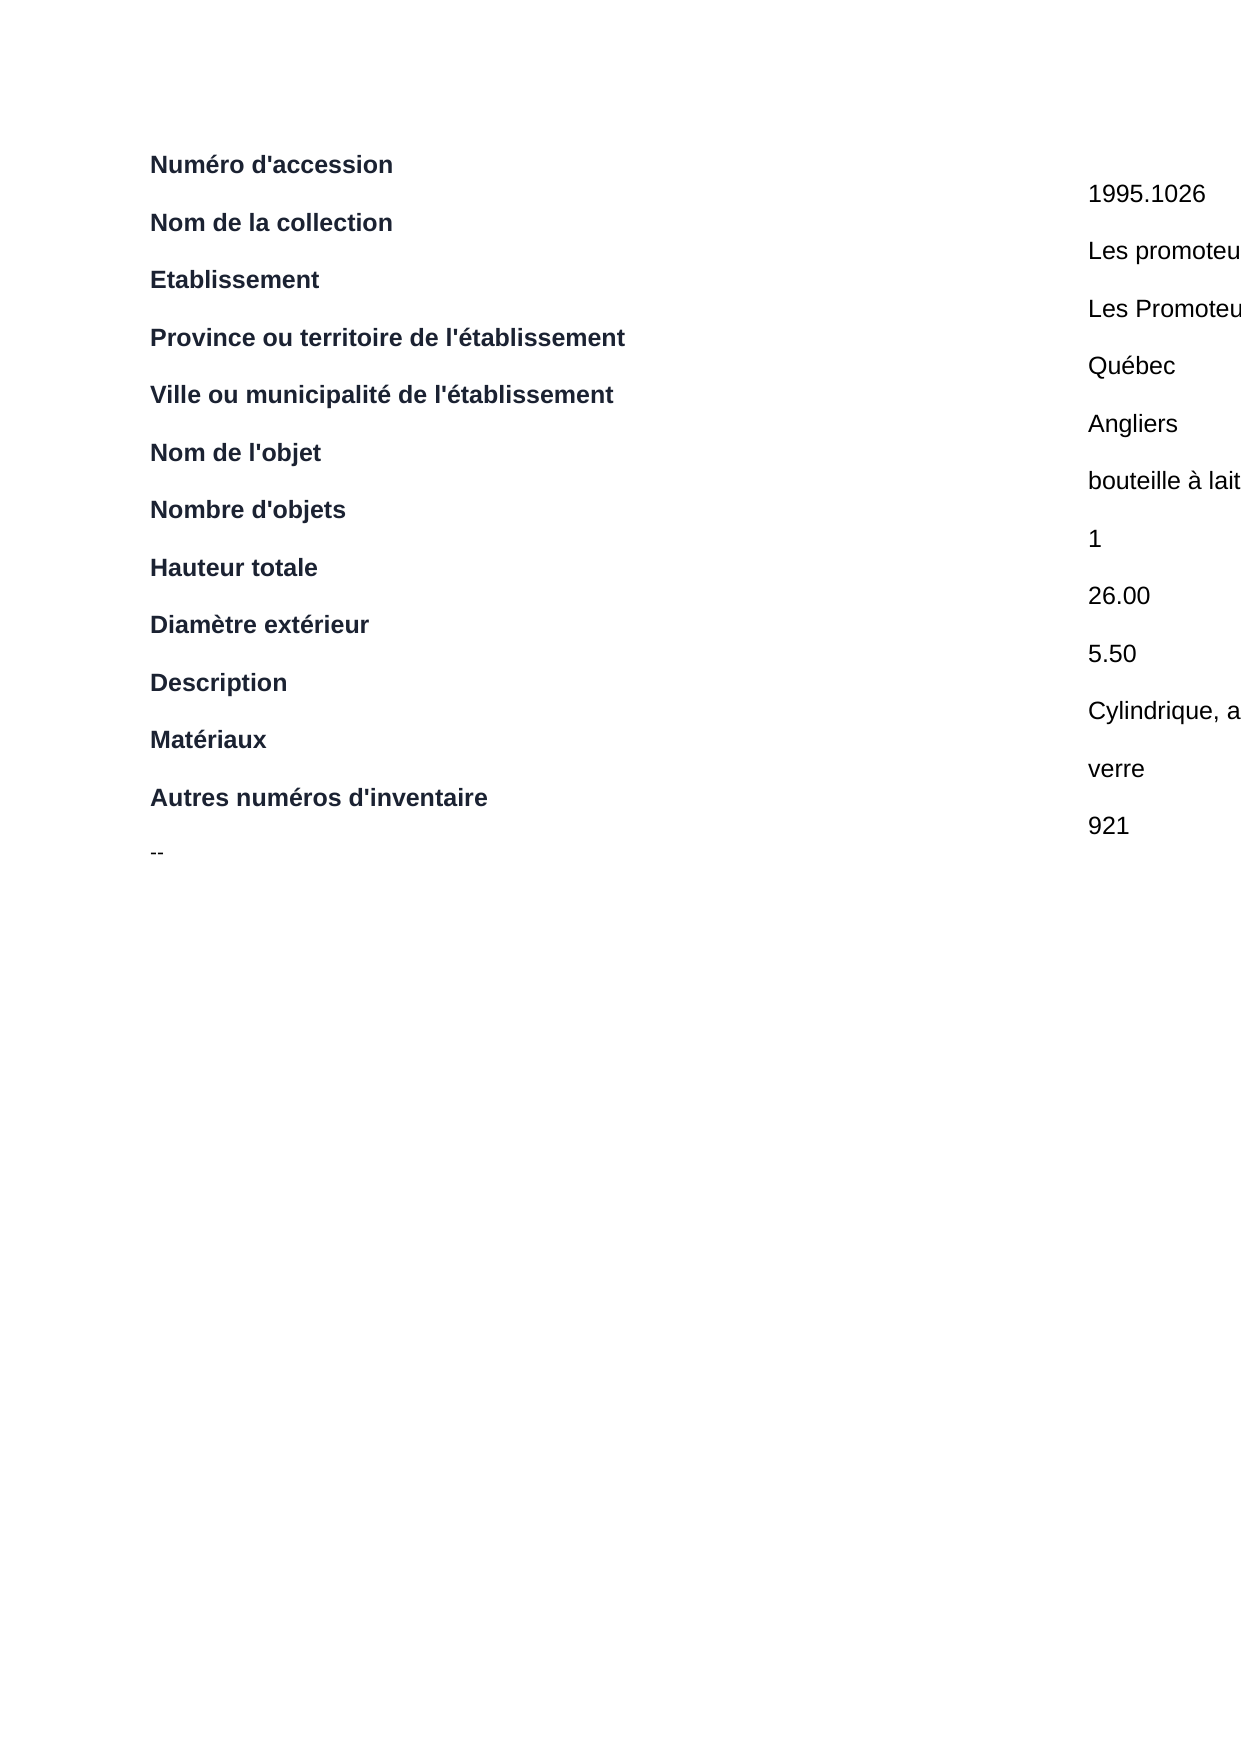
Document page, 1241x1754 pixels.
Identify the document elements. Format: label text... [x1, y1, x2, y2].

text 1995.1026 [1088, 179, 1240, 207]
text Hauteur totale [150, 552, 1090, 581]
text Ville ou municipalité de l'établissement [150, 380, 1090, 409]
text Matériaux [150, 725, 1090, 754]
text Description [150, 667, 1090, 696]
text 26.00 [1088, 581, 1240, 610]
text Province ou territoire de l'établissement [150, 322, 1090, 351]
text 5.50 [1088, 639, 1240, 667]
text Les promoteurs d'Angliers [1088, 236, 1240, 265]
text verre [1088, 754, 1240, 782]
text Les Promoteurs d'Angliers inc. [1088, 294, 1240, 322]
text Nom de l'objet [150, 437, 1090, 466]
text 1 [1088, 524, 1240, 552]
text bouteille à lait [1088, 466, 1240, 495]
text Angliers [1088, 409, 1240, 437]
text Etablissement [150, 265, 1090, 294]
text Nom de la collection [150, 207, 1090, 236]
text Numéro d'accession [150, 150, 1090, 179]
text Diamètre extérieur [150, 610, 1090, 639]
text Nombre d'objets [150, 495, 1090, 524]
text -- [150, 840, 1090, 864]
text Québec [1088, 351, 1240, 380]
text Autres numéros d'inventaire [150, 782, 1090, 811]
text 921 [1088, 811, 1240, 840]
text Cylindrique, allongée, goulot avec rebord évasé, inscriptions moulées au cul [1088, 696, 1240, 725]
